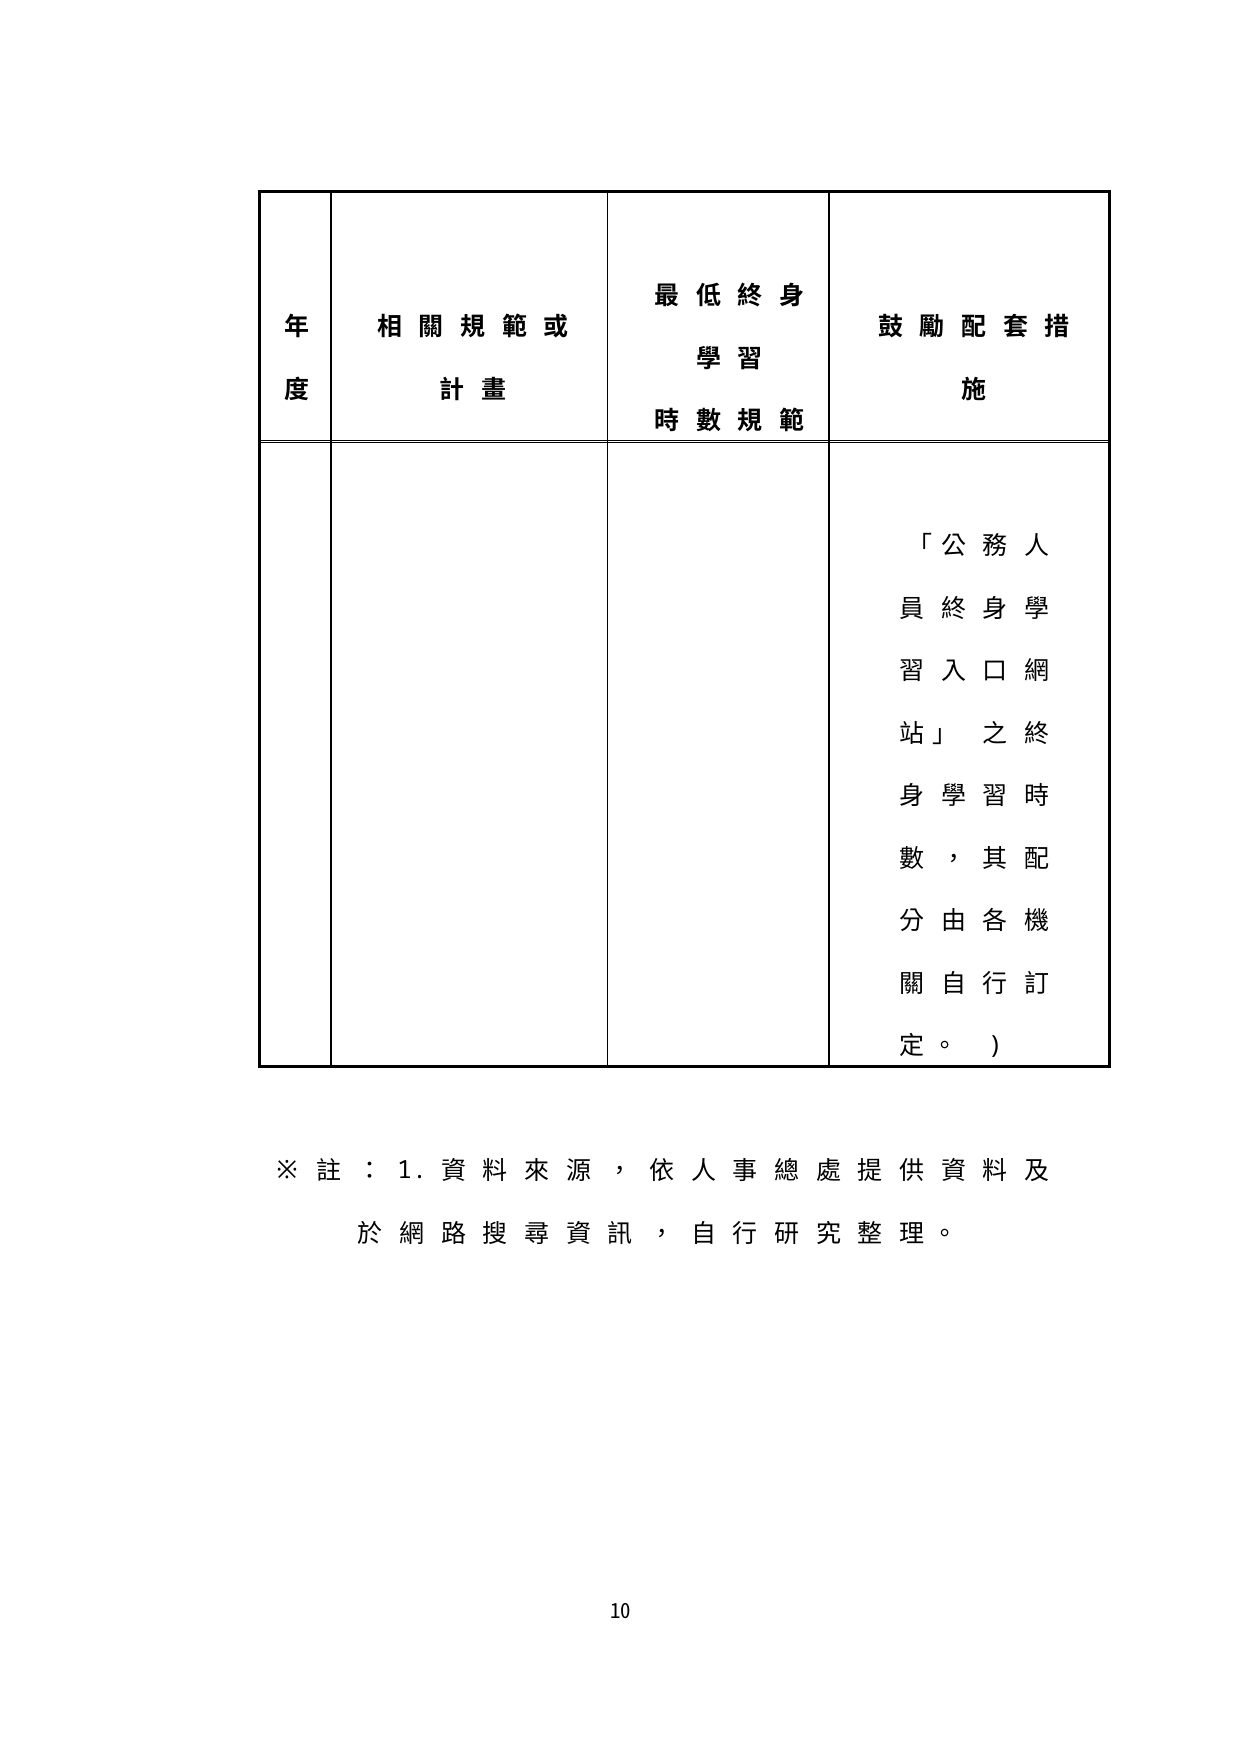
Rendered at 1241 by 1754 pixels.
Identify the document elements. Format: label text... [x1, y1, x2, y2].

table_header 鼓勵配套措施 [830, 193, 1108, 439]
table_cell [608, 443, 828, 1064]
text ※註：1.資料來源，依人事總處提供資料及於網路搜尋資訊，自行研究整理。 [242, 1127, 1058, 1252]
table_cell [261, 443, 330, 1064]
table_cell [332, 443, 607, 1064]
table_header 年度 [261, 193, 330, 439]
table_cell 「公務人員終身學習入口網站」之終身學習時數，其配分由各機關自行訂定。) [830, 443, 1108, 1064]
table_header 相關規範或計畫 [332, 193, 607, 439]
table_header 最低終身學習 時數規範 [608, 193, 828, 439]
